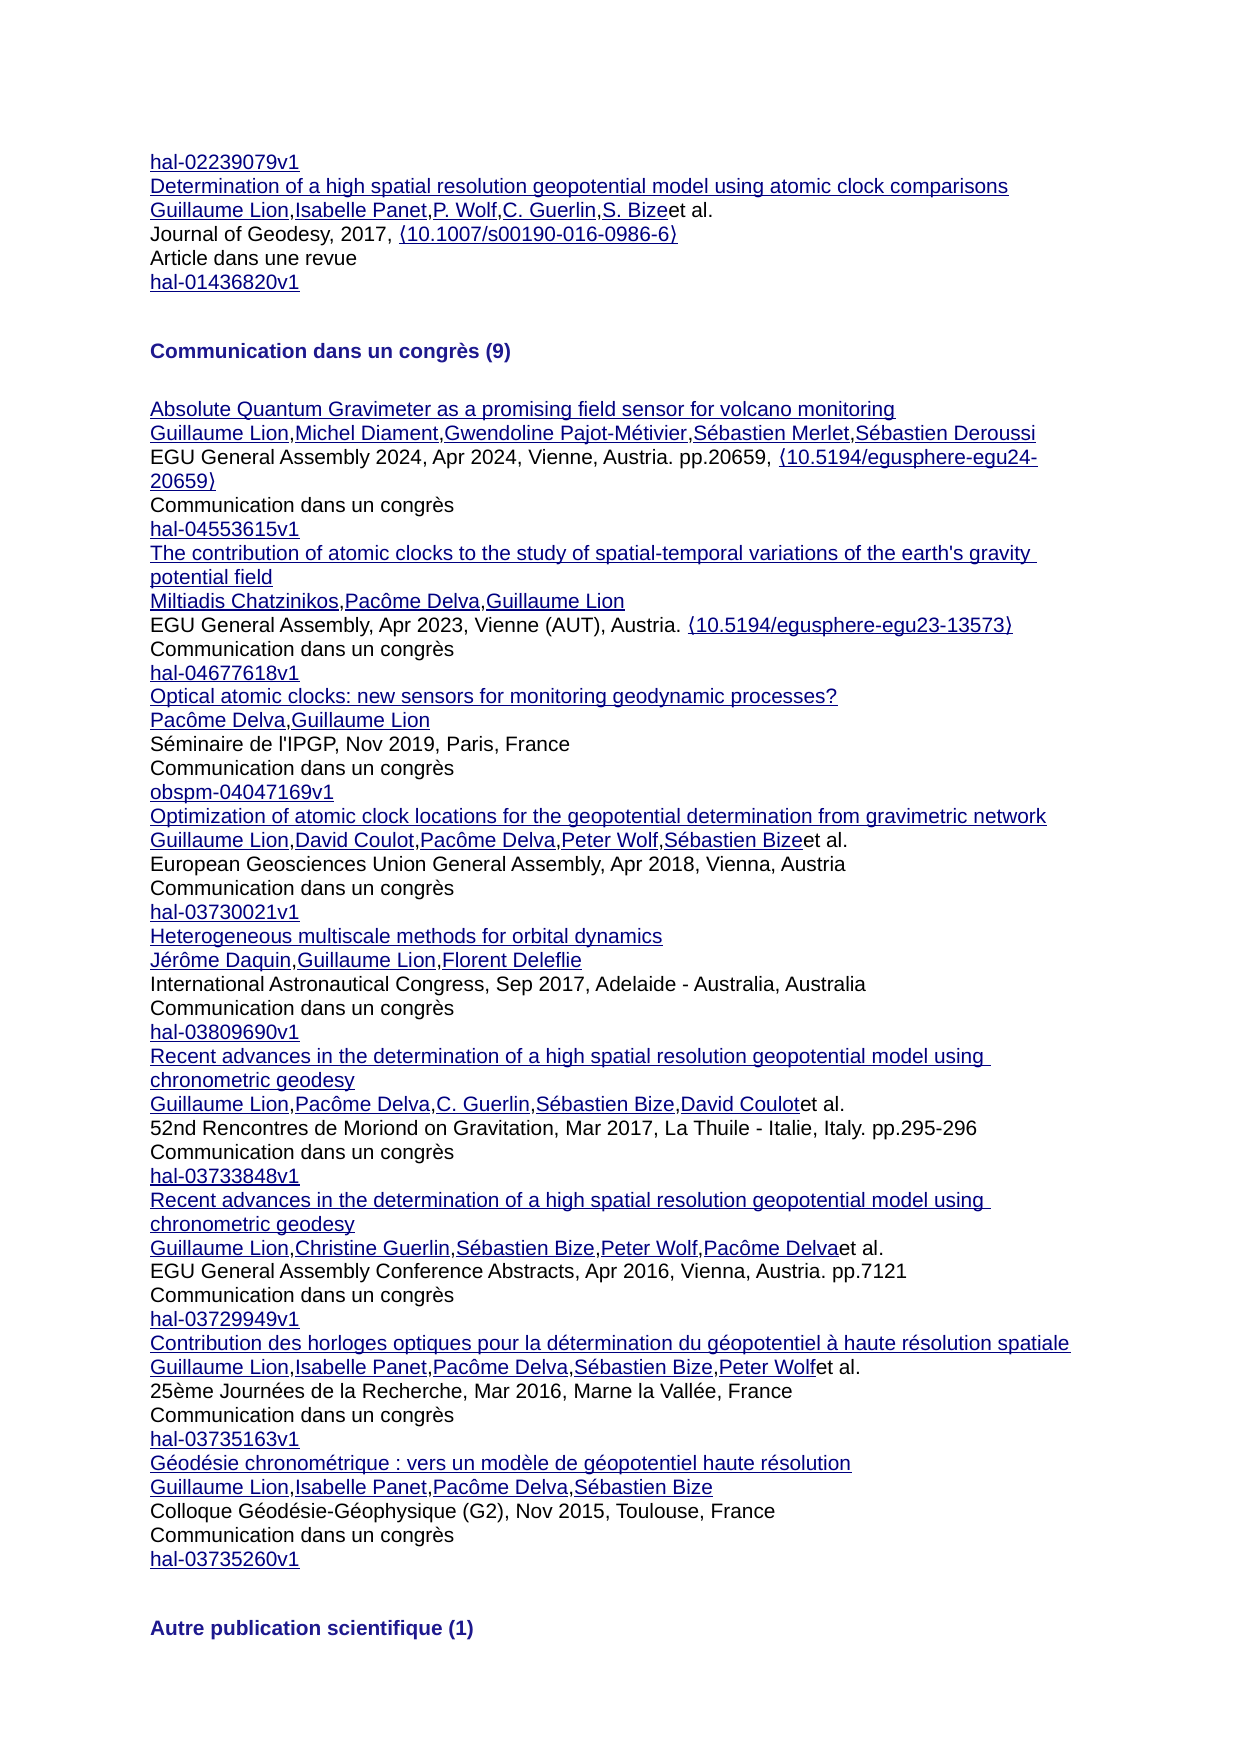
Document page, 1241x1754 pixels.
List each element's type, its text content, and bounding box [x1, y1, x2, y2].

subtitle Autre publication scientifique (1) [150, 1616, 1090, 1639]
table_cell Optimization of atomic clock locations for the geopotential determination from gravimetric network Guillaume Lion,David Coulot,Pacôme Delva,Peter Wolf,Sébastien Bizeet al. European Geosciences Union General Assembly, Apr 2018, Vienna, Austria Communication dans un congrès hal-03730021v1 [150, 804, 1090, 924]
table_cell Heterogeneous multiscale methods for orbital dynamics Jérôme Daquin,Guillaume Lion,Florent Deleflie International Astronautical Congress, Sep 2017, Adelaide - Australia, Australia Communication dans un congrès hal-03809690v1 [150, 924, 1090, 1044]
table_cell Recent advances in the determination of a high spatial resolution geopotential model using chronometric geodesy Guillaume Lion,Christine Guerlin,Sébastien Bize,Peter Wolf,Pacôme Delvaet al. EGU General Assembly Conference Abstracts, Apr 2016, Vienna, Austria. pp.7121 Communication dans un congrès hal-03729949v1 [150, 1188, 1090, 1331]
table_cell The contribution of atomic clocks to the study of spatial-temporal variations of the earth's gravity potential field Miltiadis Chatzinikos,Pacôme Delva,Guillaume Lion EGU General Assembly, Apr 2023, Vienne (AUT), Austria. ⟨10.5194/egusphere-egu23-13573⟩ Communication dans un congrès hal-04677618v1 [150, 541, 1090, 684]
table_cell hal-02239079v1 [150, 150, 1090, 174]
table_cell Determination of a high spatial resolution geopotential model using atomic clock comparisons Guillaume Lion,Isabelle Panet,P. Wolf,C. Guerlin,S. Bizeet al. Journal of Geodesy, 2017, ⟨10.1007/s00190-016-0986-6⟩ Article dans une revue hal-01436820v1 [150, 174, 1090, 294]
table_cell Optical atomic clocks: new sensors for monitoring geodynamic processes? Pacôme Delva,Guillaume Lion Séminaire de l'IPGP, Nov 2019, Paris, France Communication dans un congrès obspm-04047169v1 [150, 684, 1090, 804]
table_cell Contribution des horloges optiques pour la détermination du géopotentiel à haute résolution spatiale Guillaume Lion,Isabelle Panet,Pacôme Delva,Sébastien Bize,Peter Wolfet al. 25ème Journées de la Recherche, Mar 2016, Marne la Vallée, France Communication dans un congrès hal-03735163v1 [150, 1331, 1090, 1451]
table_header Absolute Quantum Gravimeter as a promising field sensor for volcano monitoring Guillaume Lion,Michel Diament,Gwendoline Pajot-Métivier,Sébastien Merlet,Sébastien Deroussi EGU General Assembly 2024, Apr 2024, Vienne, Austria. pp.20659, ⟨10.5194/egusphere-egu24-20659⟩ Communication dans un congrès hal-04553615v1 [150, 397, 1090, 541]
subtitle Communication dans un congrès (9) [150, 338, 1090, 362]
table_cell Recent advances in the determination of a high spatial resolution geopotential model using chronometric geodesy Guillaume Lion,Pacôme Delva,C. Guerlin,Sébastien Bize,David Coulotet al. 52nd Rencontres de Moriond on Gravitation, Mar 2017, La Thuile - Italie, Italy. pp.295-296 Communication dans un congrès hal-03733848v1 [150, 1044, 1090, 1187]
table_cell Géodésie chronométrique : vers un modèle de géopotentiel haute résolution Guillaume Lion,Isabelle Panet,Pacôme Delva,Sébastien Bize Colloque Géodésie-Géophysique (G2), Nov 2015, Toulouse, France Communication dans un congrès hal-03735260v1 [150, 1451, 1090, 1571]
